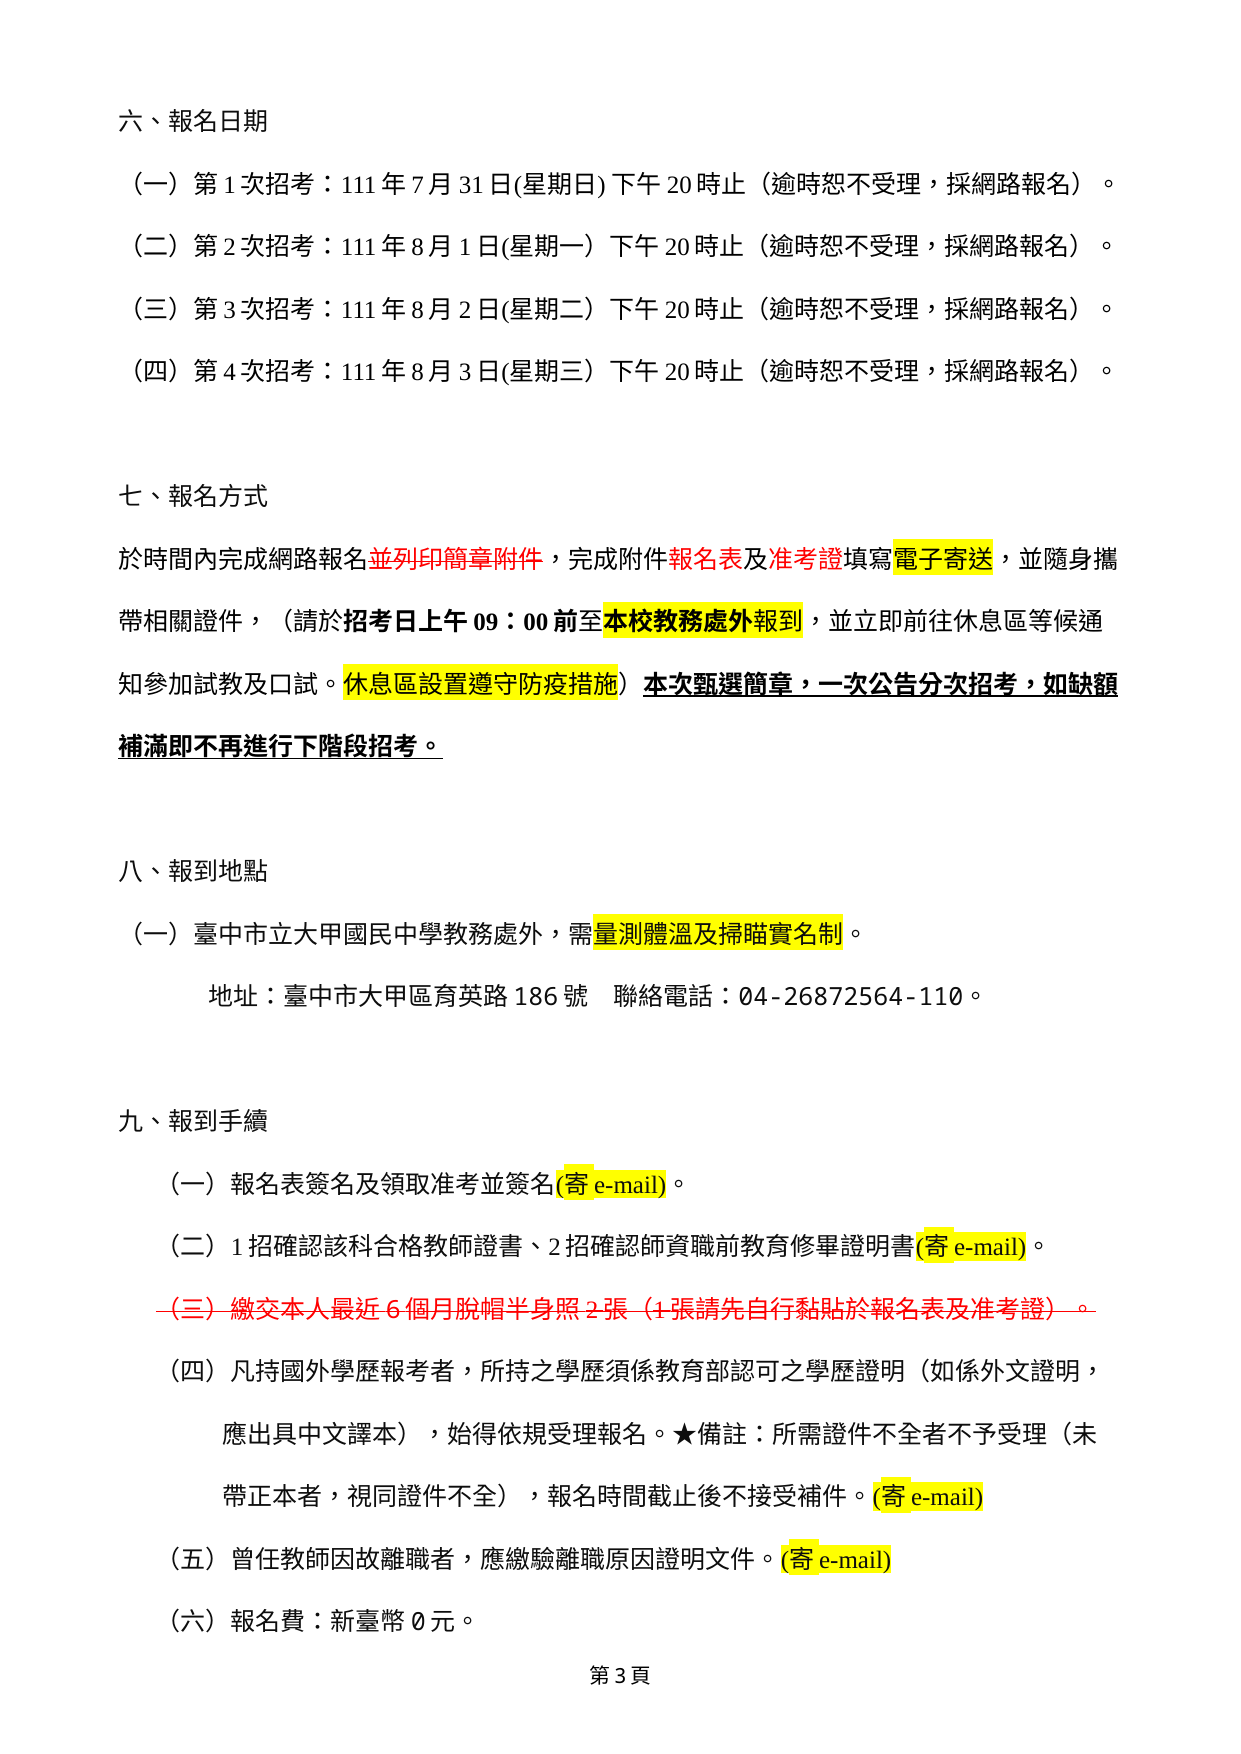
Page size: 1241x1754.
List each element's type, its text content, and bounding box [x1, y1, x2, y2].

text （五）曾任教師因故離職者，應繳驗離職原因證明文件。(寄e-mail) [156, 1516, 1122, 1578]
text 地址：臺中市大甲區育英路186號 聯絡電話：04-26872564-110。 [118, 953, 1122, 1016]
text （二）1招確認該科合格教師證書、2招確認師資職前教育修畢證明書(寄e-mail)。 [156, 1203, 1122, 1266]
text （一）臺中市立大甲國民中學教務處外，需量測體溫及掃瞄實名制。 [118, 891, 1122, 953]
text （一）第1次招考：111年7月31日(星期日) 下午20時止（逾時恕不受理，採網路報名）。 [118, 141, 1122, 203]
text （六）報名費：新臺幣0元。 [156, 1578, 1122, 1641]
text 七、報名方式 於時間內完成網路報名並列印簡章附件，完成附件報名表及准考證填寫電子寄送，並隨身攜帶相關證件，（請於招考日上午09：00前至本校教務處外報到，並立即前往休息區等候通知參加試教及口試。休息區設置遵守防疫措施）本次甄選簡章，一次公告分次招考，如缺額補滿即不再進行下階段招考。 [118, 453, 1122, 766]
text 九、報到手續 [118, 1078, 1122, 1141]
text 六、報名日期 [118, 78, 1122, 141]
text （一）報名表簽名及領取准考並簽名(寄e-mail)。 [118, 1141, 1122, 1203]
text （三）第3次招考：111年8月2日(星期二）下午20時止（逾時恕不受理，採網路報名）。 [118, 266, 1122, 328]
text （三）繳交本人最近6個月脫帽半身照2張（1張請先自行黏貼於報名表及准考證）。 [156, 1266, 1122, 1328]
text （二）第2次招考：111年8月1日(星期一）下午20時止（逾時恕不受理，採網路報名）。 [118, 203, 1122, 266]
text 八、報到地點 [118, 828, 1122, 891]
text （四）凡持國外學歷報考者，所持之學歷須係教育部認可之學歷證明（如係外文證明，應出具中文譯本），始得依規受理報名。★備註：所需證件不全者不予受理（未帶正本者，視同證件不全），報名時間截止後不接受補件。(寄e-mail) [156, 1328, 1122, 1516]
text （四）第4次招考：111年8月3日(星期三）下午20時止（逾時恕不受理，採網路報名）。 [118, 328, 1122, 391]
